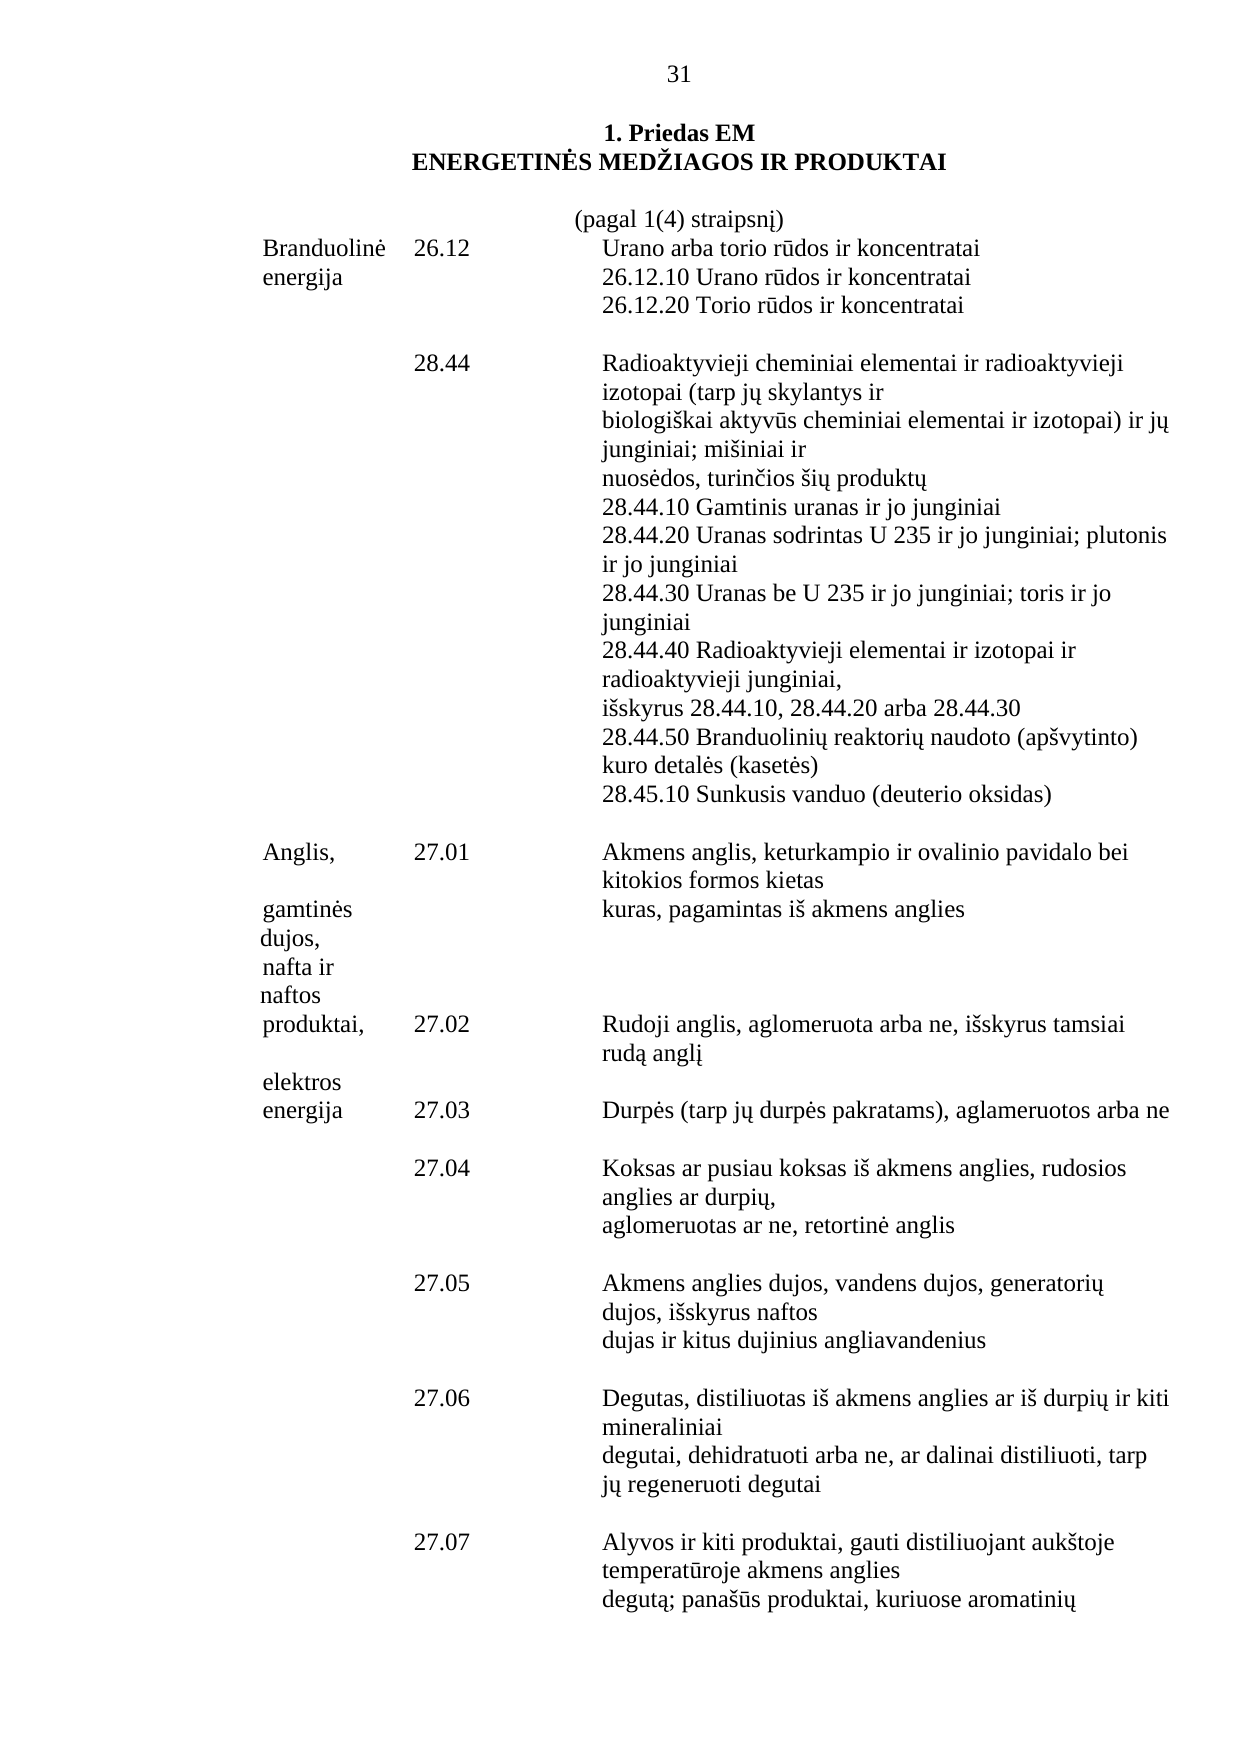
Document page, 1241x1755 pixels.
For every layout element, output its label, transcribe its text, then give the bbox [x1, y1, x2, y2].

table_cell [403, 1354, 591, 1383]
table_cell 27.06 [403, 1383, 591, 1441]
table_header Branduolinė [177, 233, 402, 262]
table_cell [403, 894, 591, 952]
table_cell 27.02 [403, 1009, 591, 1067]
table_cell [403, 1441, 591, 1498]
table_cell [403, 521, 591, 578]
table_cell [403, 722, 591, 779]
table_cell [177, 578, 402, 636]
text (pagal 1(4) straipsnį) [177, 204, 1181, 233]
table_cell 28.44.10 Gamtinis uranas ir jo junginiai [591, 492, 1181, 521]
table_cell išskyrus 28.44.10, 28.44.20 arba 28.44.30 [591, 693, 1181, 722]
table_cell [177, 1124, 402, 1153]
table_cell [403, 693, 591, 722]
table_cell [177, 406, 402, 463]
table_cell 27.05 [403, 1268, 591, 1326]
table_cell [403, 779, 591, 808]
table_cell Koksas ar pusiau koksas iš akmens anglies, rudosios anglies ar durpių, [591, 1153, 1181, 1211]
table_cell [177, 1326, 402, 1354]
table_cell 27.04 [403, 1153, 591, 1211]
table_cell 28.44.50 Branduolinių reaktorių naudoto (apšvytinto) kuro detalės (kasetės) [591, 722, 1181, 779]
table_cell [403, 406, 591, 463]
table_cell 27.01 [403, 837, 591, 894]
table_cell [177, 693, 402, 722]
table_cell Rudoji anglis, aglomeruota arba ne, išskyrus tamsiai rudą anglį [591, 1009, 1181, 1067]
table_cell [403, 1326, 591, 1354]
table_cell Durpės (tarp jų durpės pakratams), aglameruotos arba ne [591, 1096, 1181, 1124]
table_cell [403, 1498, 591, 1527]
table_cell [177, 521, 402, 578]
table_cell nafta ir naftos [177, 952, 402, 1009]
table_cell [591, 952, 1181, 1009]
table_cell kuras, pagamintas iš akmens anglies [591, 894, 1181, 952]
table_cell degutai, dehidratuoti arba ne, ar dalinai distiliuoti, tarp jų regeneruoti degutai [591, 1441, 1181, 1498]
table_cell Alyvos ir kiti produktai, gauti distiliuojant aukštoje temperatūroje akmens anglies [591, 1527, 1181, 1584]
table_cell [403, 291, 591, 319]
table_cell Radioaktyvieji cheminiai elementai ir radioaktyvieji izotopai (tarp jų skylantys ir [591, 348, 1181, 406]
table_cell [177, 1383, 402, 1441]
table_cell [591, 1498, 1181, 1527]
table_cell [177, 1441, 402, 1498]
table_cell Anglis, [177, 837, 402, 894]
table_cell 28.44.30 Uranas be U 235 ir jo junginiai; toris ir jo junginiai [591, 578, 1181, 636]
table_cell [177, 1354, 402, 1383]
table_cell degutą; panašūs produktai, kuriuose aromatinių [591, 1584, 1181, 1613]
table_cell 28.45.10 Sunkusis vanduo (deuterio oksidas) [591, 779, 1181, 808]
table_cell 28.44 [403, 348, 591, 406]
table_cell [403, 578, 591, 636]
table_cell 26.12.20 Torio rūdos ir koncentratai [591, 291, 1181, 319]
table_cell energija [177, 262, 402, 291]
table_cell [403, 1211, 591, 1239]
text ENERGETINĖS MEDŽIAGOS IR PRODUKTAI [177, 147, 1181, 176]
table_cell [591, 1124, 1181, 1153]
table_cell [177, 463, 402, 492]
table_cell dujas ir kitus dujinius angliavandenius [591, 1326, 1181, 1354]
table_cell [403, 319, 591, 348]
table_cell 27.03 [403, 1096, 591, 1124]
table_cell [403, 808, 591, 837]
table_cell [591, 319, 1181, 348]
text 1. Priedas EM [177, 118, 1181, 147]
table_cell [403, 262, 591, 291]
table_cell aglomeruotas ar ne, retortinė anglis [591, 1211, 1181, 1239]
table_cell [177, 319, 402, 348]
table_cell [403, 1239, 591, 1268]
table_cell [177, 1268, 402, 1326]
table_cell elektros [177, 1067, 402, 1096]
table_cell [403, 952, 591, 1009]
table_cell gamtinės dujos, [177, 894, 402, 952]
table_cell Degutas, distiliuotas iš akmens anglies ar iš durpių ir kiti mineraliniai [591, 1383, 1181, 1441]
table_cell biologiškai aktyvūs cheminiai elementai ir izotopai) ir jų junginiai; mišiniai ir [591, 406, 1181, 463]
table_cell 26.12.10 Urano rūdos ir koncentratai [591, 262, 1181, 291]
table_cell [177, 1239, 402, 1268]
table_cell [177, 1584, 402, 1613]
table_cell [177, 779, 402, 808]
table_header 26.12 [403, 233, 591, 262]
table_cell [403, 463, 591, 492]
table_cell 28.44.20 Uranas sodrintas U 235 ir jo junginiai; plutonis ir jo junginiai [591, 521, 1181, 578]
table_cell 27.07 [403, 1527, 591, 1584]
table_cell [177, 1153, 402, 1211]
table_cell [177, 722, 402, 779]
table_cell [177, 348, 402, 406]
table_cell [177, 291, 402, 319]
table_cell [591, 1067, 1181, 1096]
table_cell [403, 1124, 591, 1153]
table_cell [403, 492, 591, 521]
table_cell [591, 1239, 1181, 1268]
table_cell [177, 808, 402, 837]
table_cell [403, 1584, 591, 1613]
table_cell [177, 1498, 402, 1527]
table_cell nuosėdos, turinčios šių produktų [591, 463, 1181, 492]
table_cell Akmens anglis, keturkampio ir ovalinio pavidalo bei kitokios formos kietas [591, 837, 1181, 894]
table_cell [403, 636, 591, 693]
table_cell produktai, [177, 1009, 402, 1067]
table_cell [177, 1211, 402, 1239]
table_cell [591, 808, 1181, 837]
table_cell 28.44.40 Radioaktyvieji elementai ir izotopai ir radioaktyvieji junginiai, [591, 636, 1181, 693]
table_cell [177, 1527, 402, 1584]
table_cell [403, 1067, 591, 1096]
table_header Urano arba torio rūdos ir koncentratai [591, 233, 1181, 262]
table_cell [591, 1354, 1181, 1383]
table_cell [177, 492, 402, 521]
table_cell Akmens anglies dujos, vandens dujos, generatorių dujos, išskyrus naftos [591, 1268, 1181, 1326]
table_cell [177, 636, 402, 693]
table_cell energija [177, 1096, 402, 1124]
